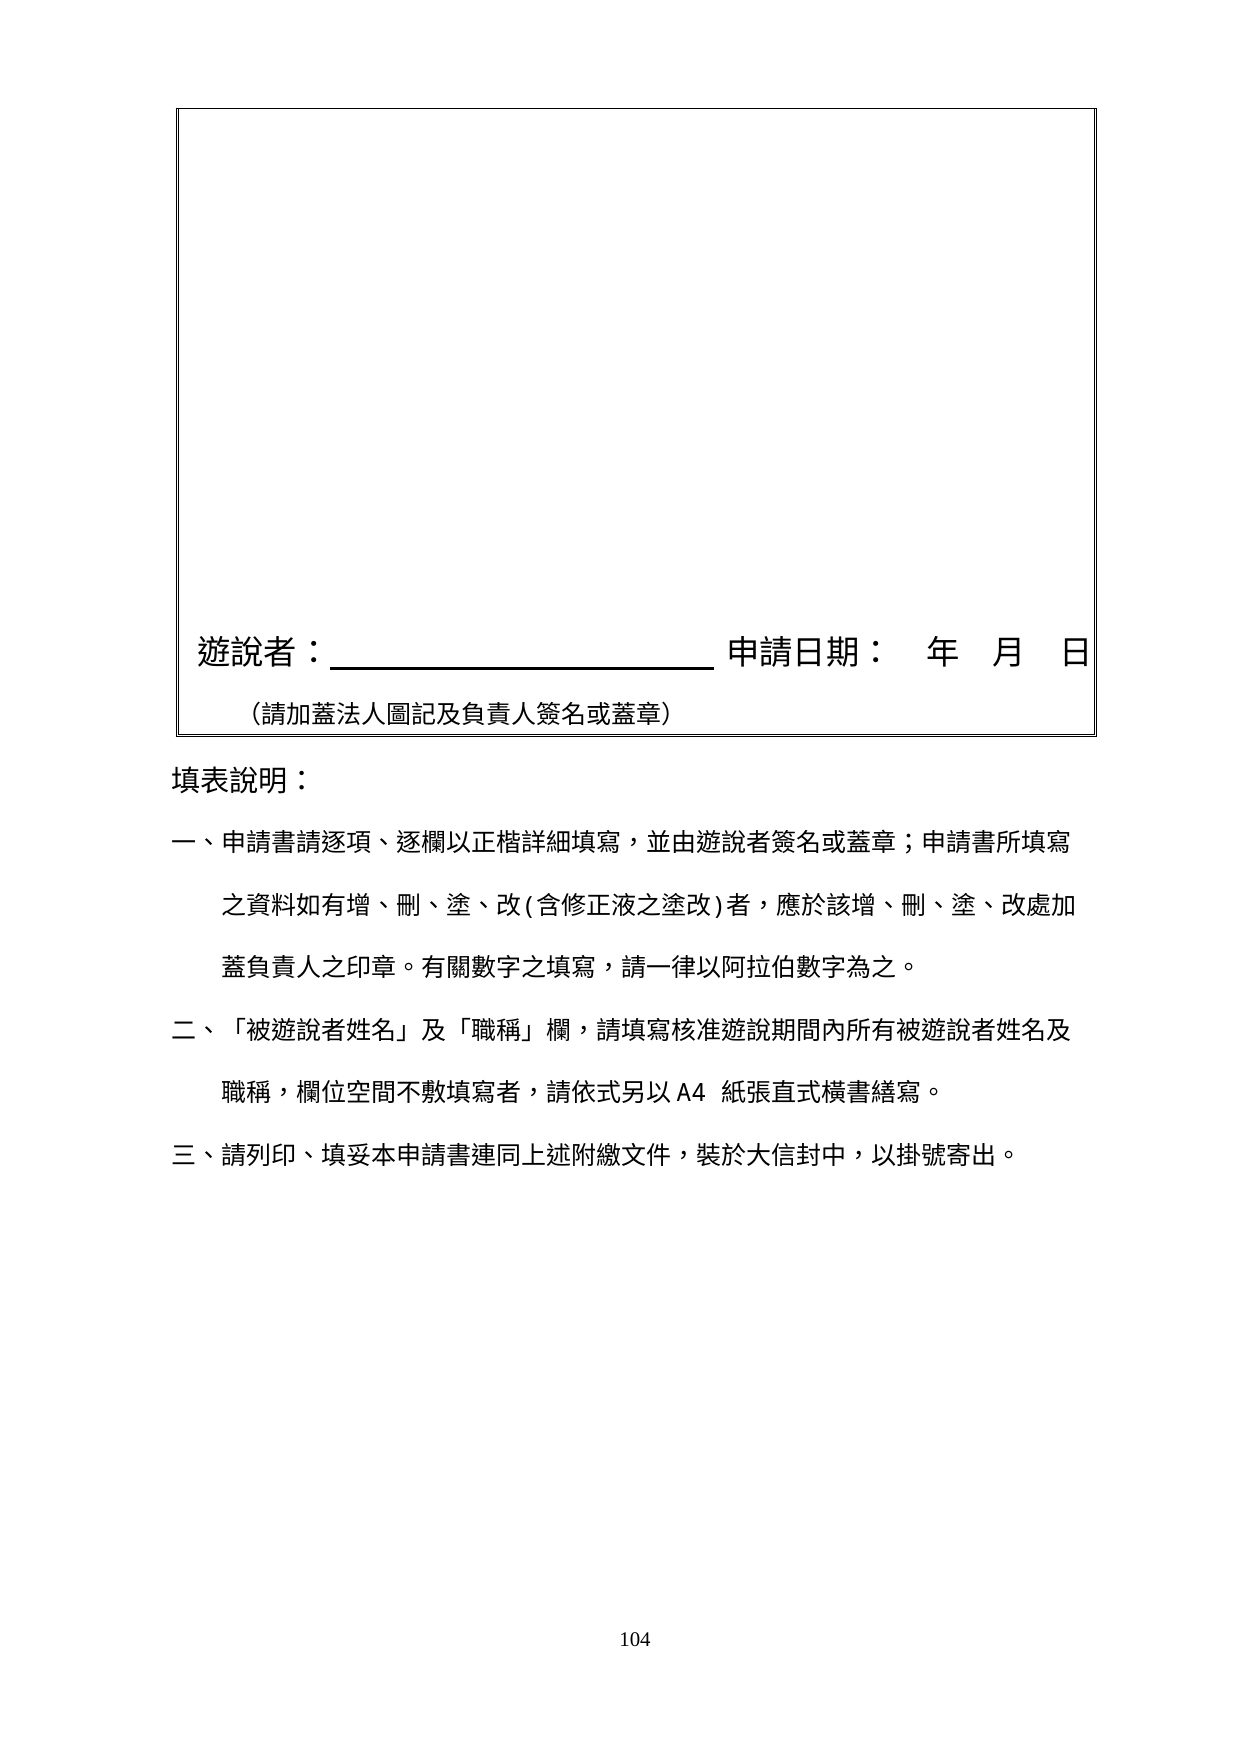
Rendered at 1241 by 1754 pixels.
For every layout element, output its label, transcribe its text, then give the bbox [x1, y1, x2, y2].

table_cell 遊說者： 申請日期： 年 月 日 （請加蓋法人圖記及負責人簽名或蓋章） [179, 109, 1094, 734]
text 一、申請書請逐項、逐欄以正楷詳細填寫，並由遊說者簽名或蓋章；申請書所填寫之資料如有增、刪、塗、改(含修正液之塗改)者，應於該增、刪、塗、改處加蓋負責人之印章。有關數字之填寫，請一律以阿拉伯數字為之。 [171, 799, 1092, 987]
text 二、「被遊說者姓名」及「職稱」欄，請填寫核准遊說期間內所有被遊說者姓名及職稱，欄位空間不敷填寫者，請依式另以A4 紙張直式橫書繕寫。 [171, 987, 1092, 1112]
text 填表說明： [171, 737, 1092, 799]
text 三、請列印、填妥本申請書連同上述附繳文件，裝於大信封中，以掛號寄出。 [171, 1112, 1092, 1174]
